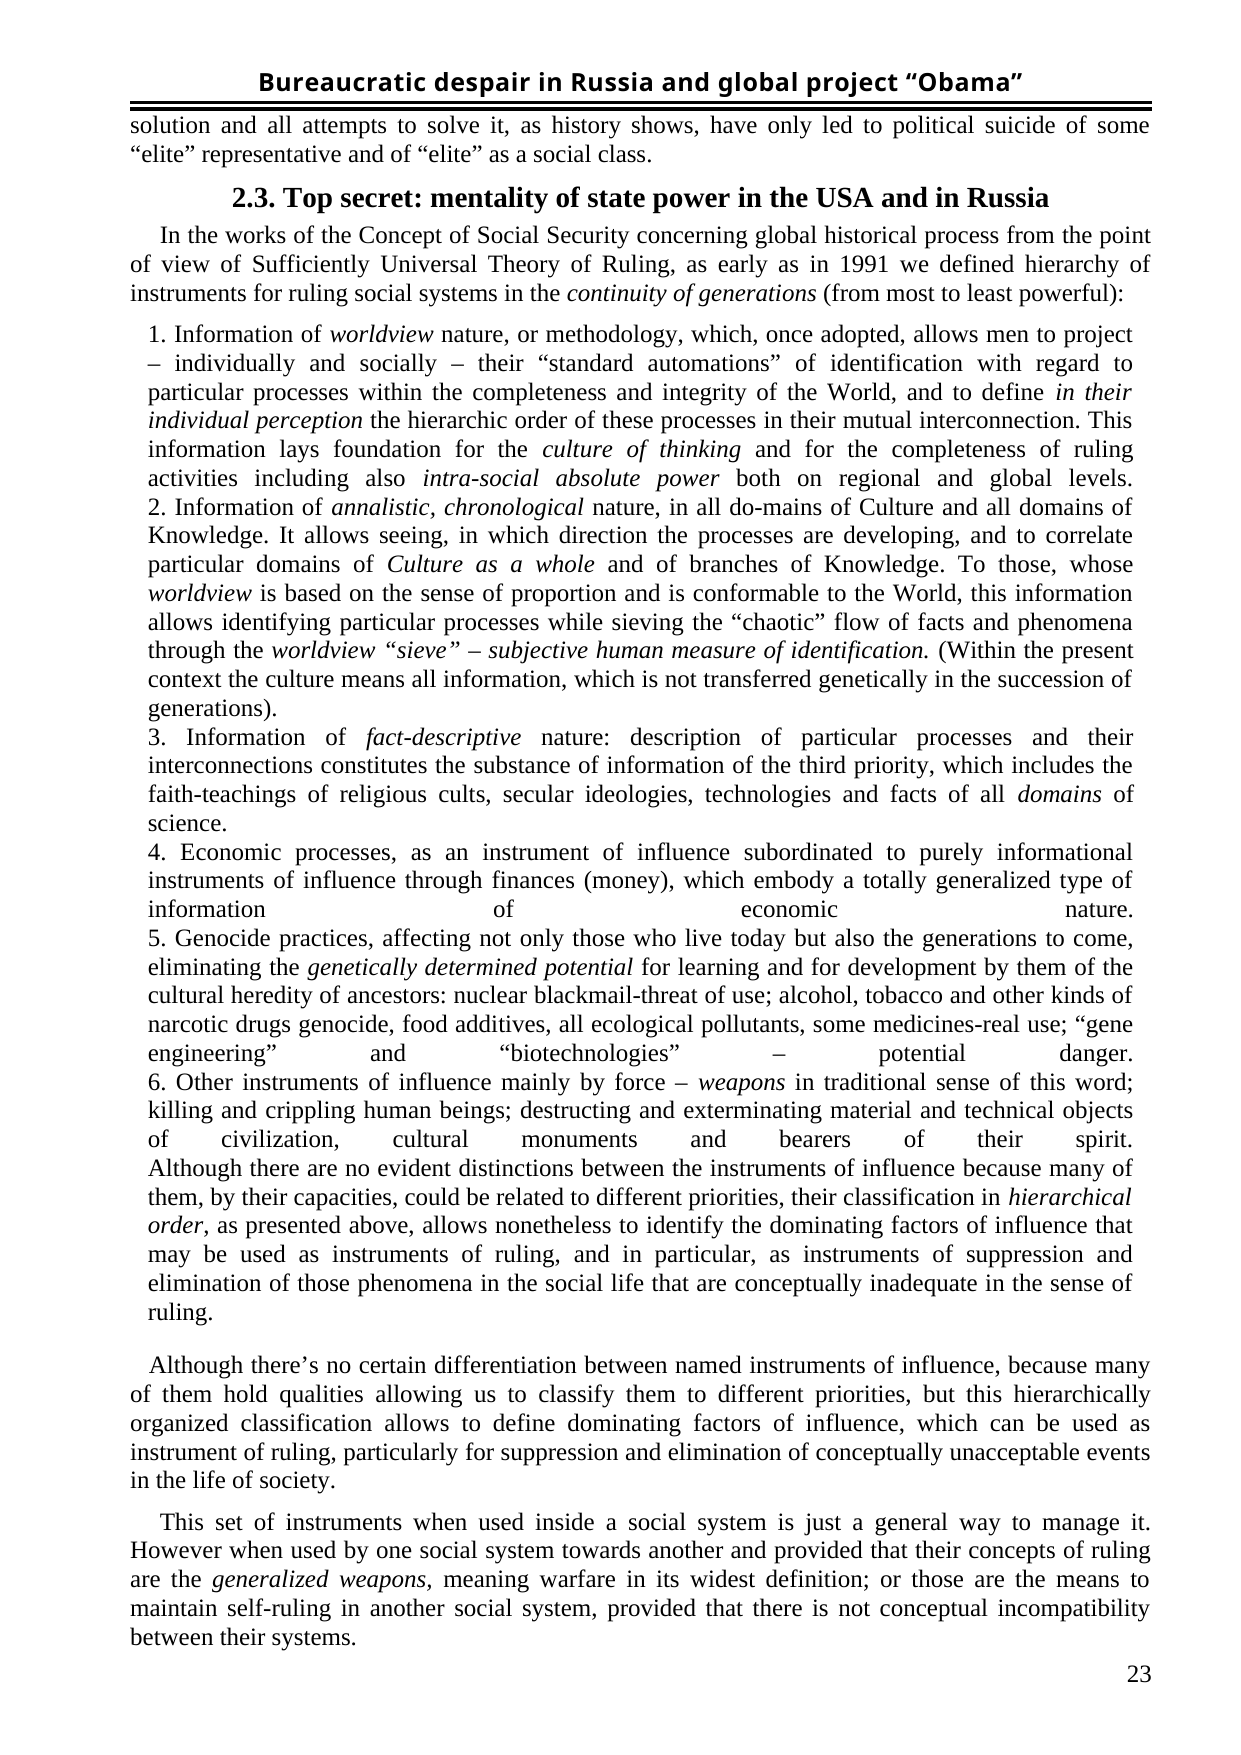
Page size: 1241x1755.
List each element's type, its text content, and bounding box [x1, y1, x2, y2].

text 1. Information of worldview nature, or methodology, which, once adopted, allows men to project – individually and socially – their “standard automations” of identification with regard to particular processes within the completeness and integrity of the World, and to define in their individual perception the hierarchic order of these processes in their mutual interconnection. This information lays foundation for the culture of thinking and for the completeness of ruling activities including also intra-social absolute power both on regional and global levels. 2. Information of annalistic, chronological nature, in all do-mains of Culture and all domains of Knowledge. It allows seeing, in which direction the processes are developing, and to correlate particular domains of Culture as a whole and of branches of Knowledge. To those, whose worldview is based on the sense of proportion and is conformable to the World, this information allows identifying particular processes while sieving the “chaotic” flow of facts and phenomena through the worldview “sieve” – subjective human measure of identification. (Within the present context the culture means all information, which is not transferred genetically in the succession of generations). 3. Information of fact-descriptive nature: description of particular processes and their interconnections constitutes the substance of information of the third priority, which includes the faith-teachings of religious cults, secular ideologies, technologies and facts of all domains of science. 4. Economic processes, as an instrument of influence subordinated to purely informational instruments of influence through finances (money), which embody a totally generalized type of information of economic nature. 5. Genocide practices, affecting not only those who live today but also the generations to come, eliminating the genetically determined potential for learning and for development by them of the cultural heredity of ancestors: nuclear blackmail-threat of use; alcohol, tobacco and other kinds of narcotic drugs genocide, food additives, all ecological pollutants, some medicines-real use; “gene engineering” and “biotechnologies” – potential danger. 6. Other instruments of influence mainly by force – weapons in traditional sense of this word; killing and crippling human beings; destructing and exterminating material and technical objects of civilization, cultural monuments and bearers of their spirit. Although there are no evident distinctions between the instruments of influence because many of them, by their capacities, could be related to different priorities, their classification in hierarchical order, as presented above, allows nonetheless to identify the dominating factors of influence that may be used as instruments of ruling, and in particular, as instruments of suppression and elimination of those phenomena in the social life that are conceptually inadequate in the sense of ruling. [148, 319, 1134, 1325]
text This set of instruments when used inside a social system is just a general way to manage it. However when used by one social system towards another and provided that their concepts of ruling are the generalized weapons, meaning warfare in its widest definition; or those are the means to maintain self-ruling in another social system, provided that there is not conceptual incompatibility between their systems. [130, 1507, 1152, 1650]
subtitle 2.3. Top secret: mentality of state power in the USA and in Russia [130, 181, 1152, 214]
text In the works of the Concept of Social Security concerning global historical process from the point of view of Sufficiently Universal Theory of Ruling, as early as in 1991 we defined hierarchy of instruments for ruling social systems in the continuity of generations (from most to least powerful): [130, 220, 1152, 307]
text Although there’s no certain differentiation between named instruments of influence, because many of them hold qualities allowing us to classify them to different priorities, but this hierarchically organized classification allows to define dominating factors of influence, which can be used as instrument of ruling, particularly for suppression and elimination of conceptually unacceptable events in the life of society. [130, 1350, 1152, 1494]
text solution and all attempts to solve it, as history shows, have only led to political suicide of some “elite” representative and of “elite” as a social class. [130, 111, 1152, 168]
